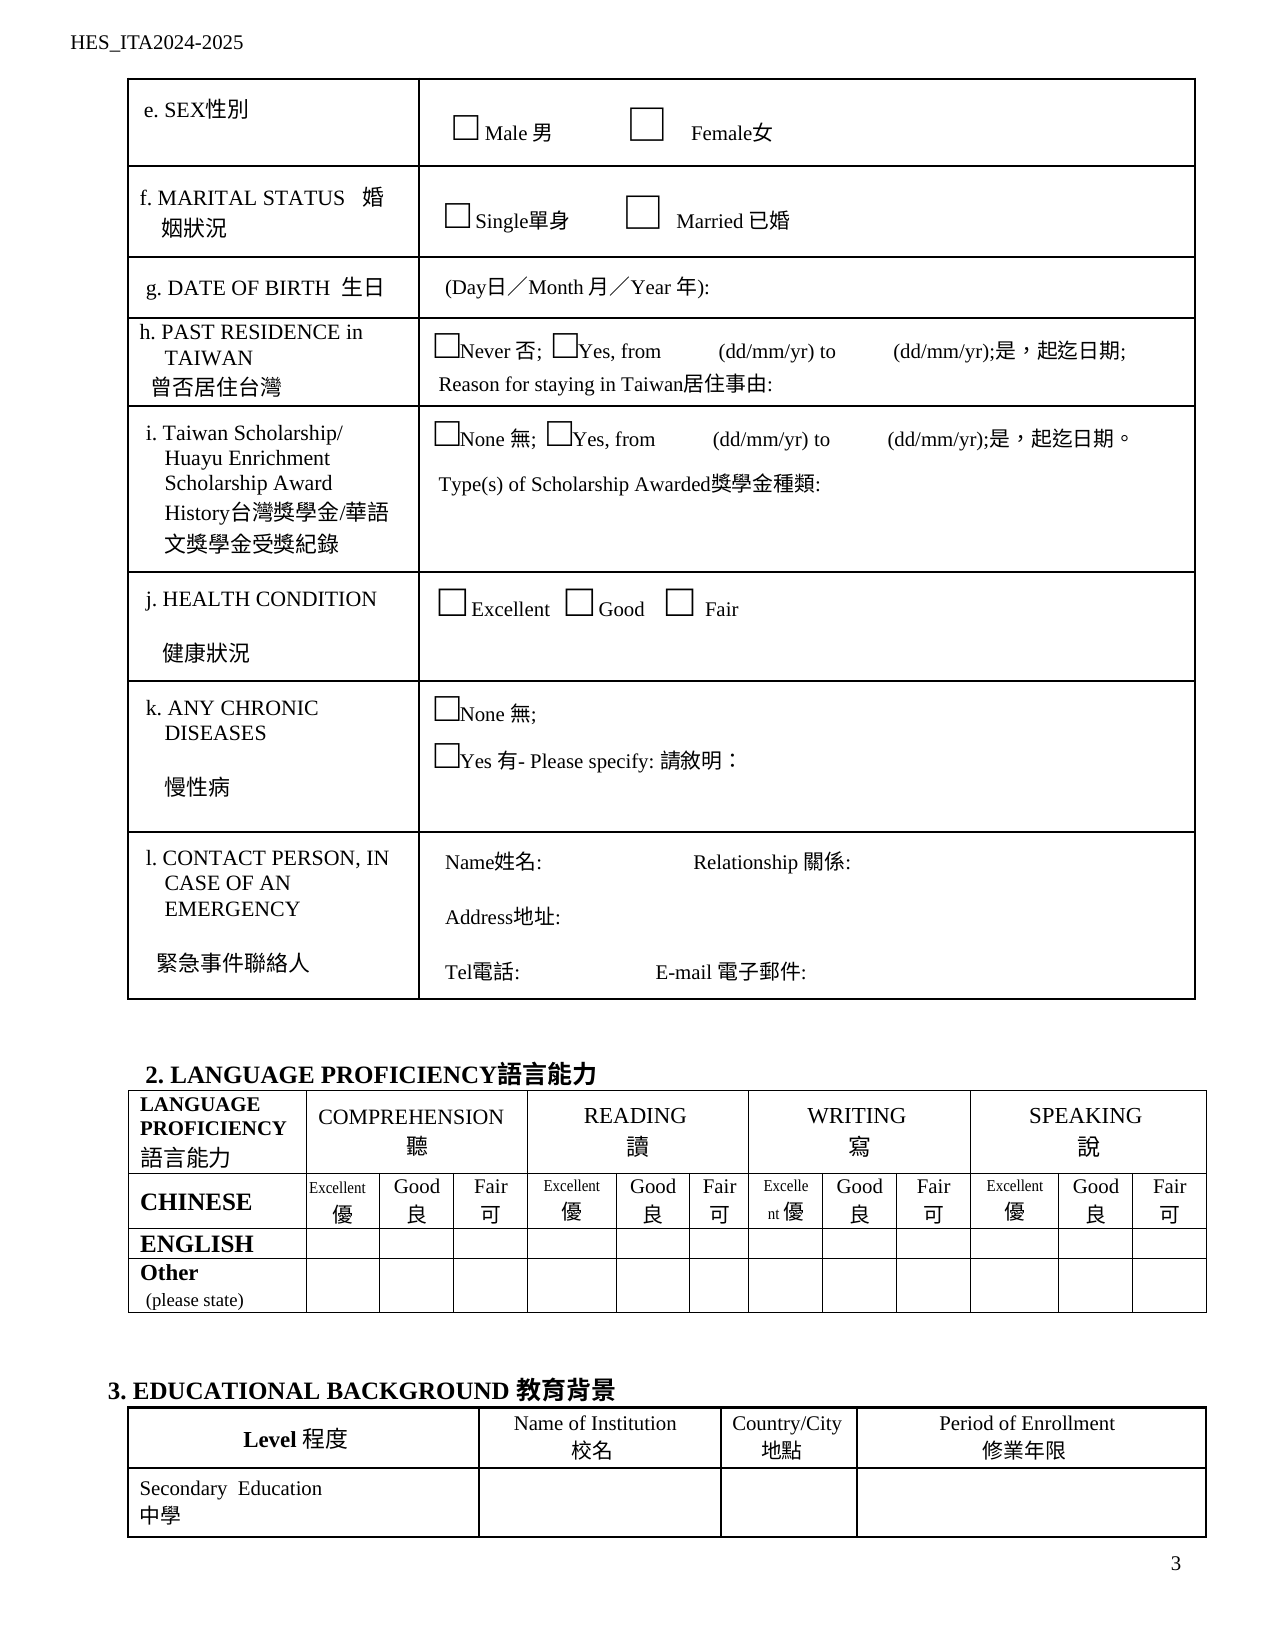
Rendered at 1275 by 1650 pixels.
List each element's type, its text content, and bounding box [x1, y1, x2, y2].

table_header WRITING 寫 [749, 1091, 970, 1173]
table_cell [722, 1469, 856, 1536]
table_header LANGUAGE PROFICIENCY 語言能力 [129, 1091, 306, 1173]
table_cell ENGLISH [129, 1229, 306, 1258]
table_cell [528, 1259, 616, 1312]
table_cell Fair 可 [897, 1174, 970, 1228]
table_header COMPREHENSION聽 [307, 1091, 527, 1173]
table_header Level 程度 [129, 1409, 478, 1467]
table_cell [307, 1259, 379, 1312]
table_cell □None 無; □Yes 有- Please specify: 請敘明： [420, 682, 1194, 831]
table_cell Other (please state) [129, 1259, 306, 1312]
table_cell □Never 否; □Yes, from (dd/mm/yr) to (dd/mm/yr);是，起迄日期; Reason for staying in Taiwan居住事由: [420, 319, 1194, 405]
table_cell [380, 1229, 453, 1258]
table_cell Excellent 優 [528, 1174, 616, 1228]
table_cell Name姓名: Relationship 關係: Address地址: Tel電話: E-mail 電子郵件: [420, 833, 1194, 998]
table_cell [454, 1259, 527, 1312]
table_cell h. PAST RESIDENCE in TAIWAN 曾否居住台灣 [129, 319, 418, 405]
table_cell [1133, 1229, 1206, 1258]
table_cell g. DATE OF BIRTH 生日 [129, 258, 418, 317]
table_cell CHINESE [129, 1174, 306, 1228]
table_cell Good良 [617, 1174, 689, 1228]
table_cell [897, 1259, 970, 1312]
table_cell [897, 1229, 970, 1258]
table_cell f. MARITAL STATUS 婚姻狀況 [129, 167, 418, 256]
table_cell j. HEALTH CONDITION 健康狀況 [129, 573, 418, 680]
table_cell [823, 1259, 896, 1312]
text 3. EDUCATIONAL BACKGROUND 教育背景 [70, 1370, 1173, 1406]
table_cell □ Single單身 □ Married 已婚 [420, 167, 1194, 256]
table_cell [1133, 1259, 1206, 1312]
table_cell [690, 1259, 748, 1312]
table_cell □ Excellent □ Good □ Fair [420, 573, 1194, 680]
table_cell [690, 1229, 748, 1258]
table_cell Excellent 優 [307, 1174, 379, 1228]
table_cell [480, 1469, 720, 1536]
table_cell k. ANY CHRONIC DISEASES 慢性病 [129, 682, 418, 831]
table_cell [971, 1229, 1058, 1258]
table_header Country/City 地點 [722, 1409, 856, 1467]
table_cell [617, 1259, 689, 1312]
table_cell Excellent 優 [971, 1174, 1058, 1228]
table_header Name of Institution 校名 [480, 1409, 720, 1467]
table_cell Secondary Education 中學 [129, 1469, 478, 1536]
table_cell l. CONTACT PERSON, IN CASE OF AN EMERGENCY 緊急事件聯絡人 [129, 833, 418, 998]
table_cell e. SEX性別 [129, 80, 418, 165]
table_header READING 讀 [528, 1091, 748, 1173]
table_cell i. Taiwan Scholarship/ Huayu Enrichment Scholarship Award History台灣獎學金/華語文獎學金受獎紀錄 [129, 407, 418, 571]
table_cell Good良 [823, 1174, 896, 1228]
table_cell [749, 1259, 822, 1312]
text 2. LANGUAGE PROFICIENCY語言能力 [70, 1054, 1173, 1090]
table_cell [749, 1229, 822, 1258]
table_cell Good良 [380, 1174, 453, 1228]
table_cell Good良 [1059, 1174, 1132, 1228]
table_cell Fair 可 [690, 1174, 748, 1228]
table_cell Excellent 優 [749, 1174, 822, 1228]
table_cell [1059, 1259, 1132, 1312]
table_cell □ Male 男 □ Female女 [420, 80, 1194, 165]
table_cell Fair 可 [454, 1174, 527, 1228]
table_header Period of Enrollment 修業年限 [858, 1409, 1205, 1467]
table_cell (Day日／Month 月／Year 年): [420, 258, 1194, 317]
table_cell [617, 1229, 689, 1258]
table_cell [528, 1229, 616, 1258]
table_cell [858, 1469, 1205, 1536]
table_header SPEAKING 說 [971, 1091, 1206, 1173]
table_cell [1059, 1229, 1132, 1258]
table_cell [307, 1229, 379, 1258]
table_cell [454, 1229, 527, 1258]
table_cell [380, 1259, 453, 1312]
table_cell [823, 1229, 896, 1258]
table_cell Fair 可 [1133, 1174, 1206, 1228]
table_cell [971, 1259, 1058, 1312]
table_cell □None 無; □Yes, from (dd/mm/yr) to (dd/mm/yr);是，起迄日期。 Type(s) of Scholarship Awarded獎學金種類: [420, 407, 1194, 571]
